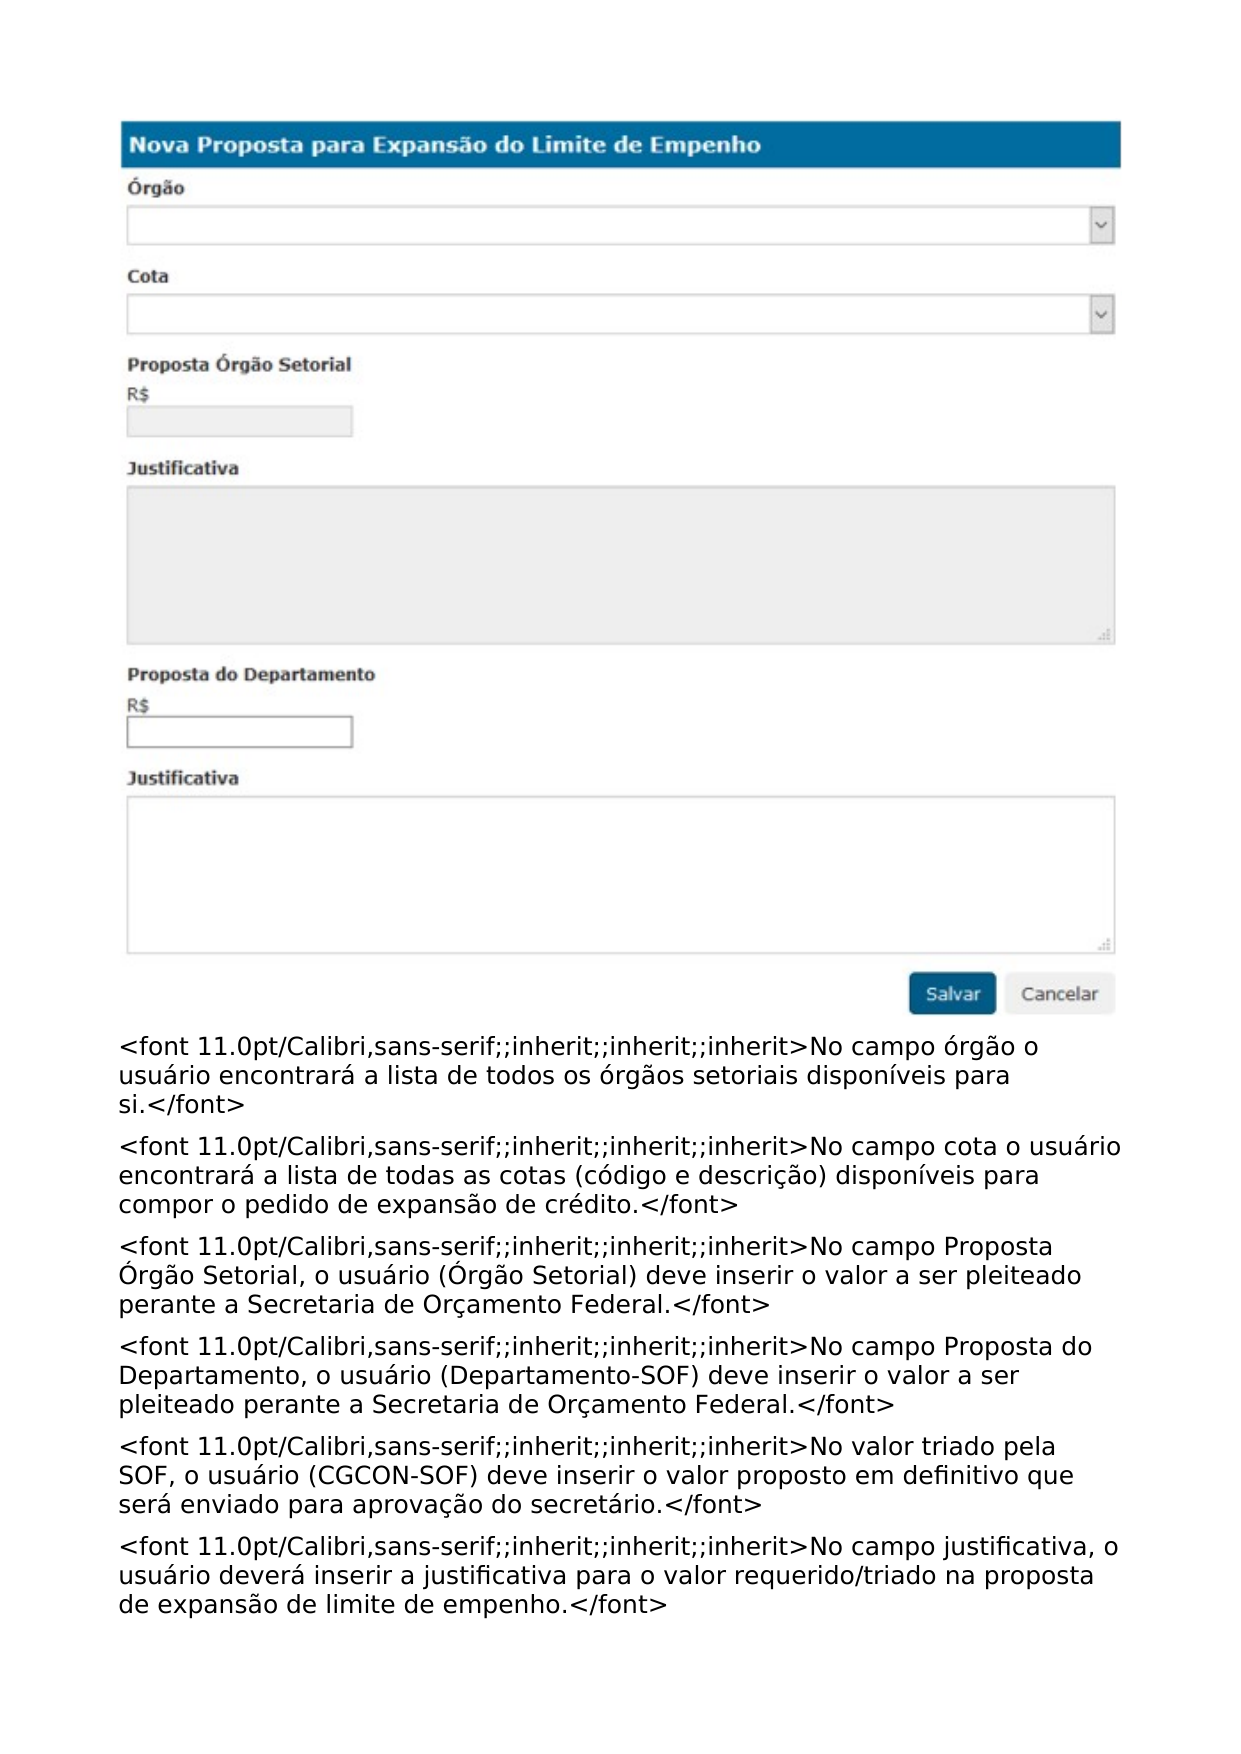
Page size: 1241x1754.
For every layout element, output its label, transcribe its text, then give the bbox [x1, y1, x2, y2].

text <font 11.0pt/Calibri,sans-serif;;inherit;;inherit;;inherit>No valor triado pela SOF, o usuário (CGCON-SOF) deve inserir o valor proposto em definitivo que será enviado para aprovação do secretário.</font> [118, 1432, 1122, 1519]
text <font 11.0pt/Calibri,sans-serif;;inherit;;inherit;;inherit>No campo justificativa, o usuário deverá inserir a justificativa para o valor requerido/triado na proposta de expansão de limite de empenho.</font> [118, 1532, 1122, 1619]
text <font 11.0pt/Calibri,sans-serif;;inherit;;inherit;;inherit>No campo Proposta do Departamento, o usuário (Departamento-SOF) deve inserir o valor a ser pleiteado perante a Secretaria de Orçamento Federal.</font> [118, 1332, 1122, 1419]
text <font 11.0pt/Calibri,sans-serif;;inherit;;inherit;;inherit>No campo Proposta Órgão Setorial, o usuário (Órgão Setorial) deve inserir o valor a ser pleiteado perante a Secretaria de Orçamento Federal.</font> [118, 1232, 1122, 1319]
text <font 11.0pt/Calibri,sans-serif;;inherit;;inherit;;inherit>No campo cota o usuário encontrará a lista de todas as cotas (código e descrição) disponíveis para compor o pedido de expansão de crédito.</font> [118, 1132, 1122, 1219]
text <font 11.0pt/Calibri,sans-serif;;inherit;;inherit;;inherit>No campo órgão o usuário encontrará a lista de todos os órgãos setoriais disponíveis para si.</font> [118, 1032, 1122, 1119]
picture [118, 118, 1123, 1020]
